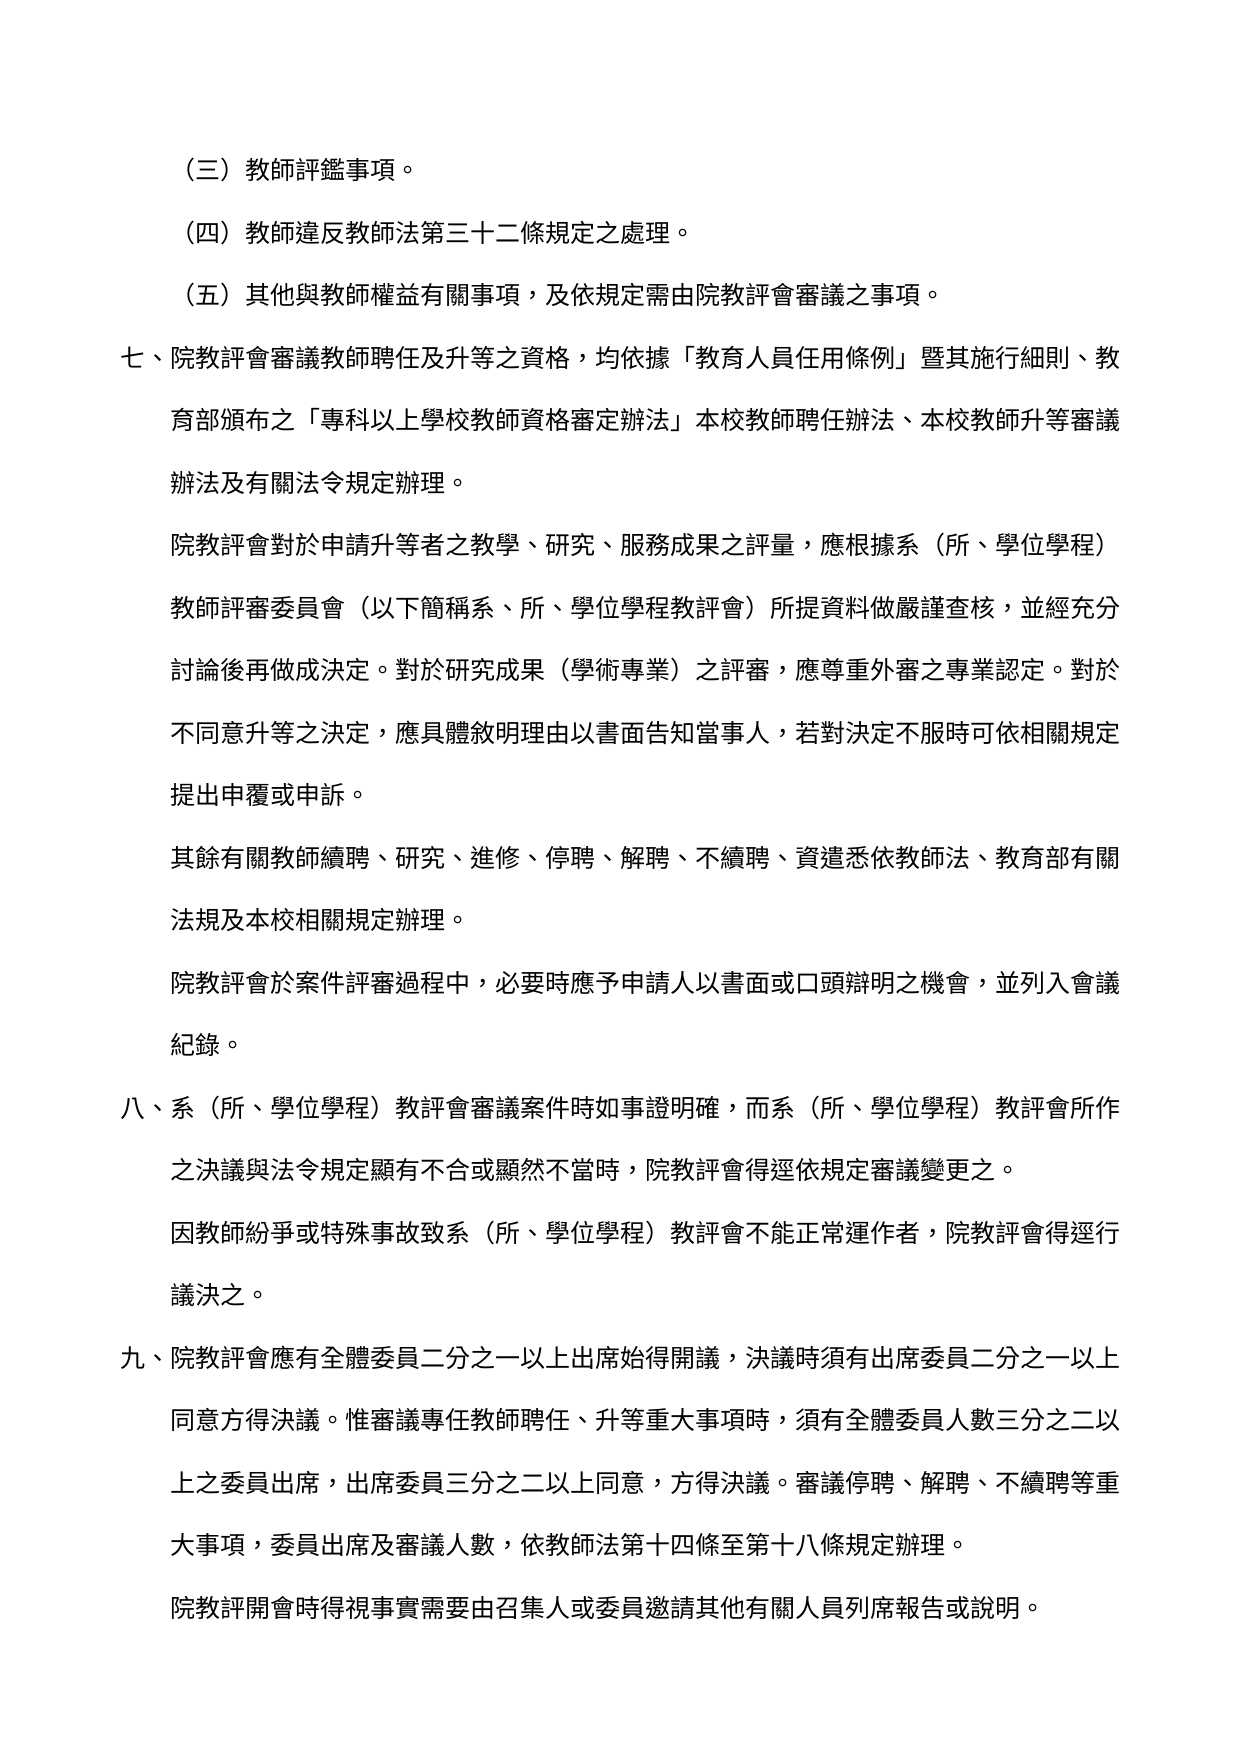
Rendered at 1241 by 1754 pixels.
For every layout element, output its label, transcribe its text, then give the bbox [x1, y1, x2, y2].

text （五）其他與教師權益有關事項，及依規定需由院教評會審議之事項。 [170, 252, 1126, 314]
text 院教評開會時得視事實需要由召集人或委員邀請其他有關人員列席報告或說明。 [170, 1564, 1126, 1627]
text 七、院教評會審議教師聘任及升等之資格，均依據「教育人員任用條例」暨其施行細則、教育部頒布之「專科以上學校教師資格審定辦法」本校教師聘任辦法、本校教師升等審議辦法及有關法令規定辦理。 [120, 314, 1126, 502]
text 因教師紛爭或特殊事故致系（所、學位學程）教評會不能正常運作者，院教評會得逕行議決之。 [170, 1189, 1126, 1314]
text 其餘有關教師續聘、研究、進修、停聘、解聘、不續聘、資遣悉依教師法、教育部有關法規及本校相關規定辦理。 [170, 814, 1126, 939]
text 八、系（所、學位學程）教評會審議案件時如事證明確，而系（所、學位學程）教評會所作之決議與法令規定顯有不合或顯然不當時，院教評會得逕依規定審議變更之。 [120, 1064, 1126, 1189]
text 院教評會於案件評審過程中，必要時應予申請人以書面或口頭辯明之機會，並列入會議紀錄。 [170, 939, 1120, 1064]
text （三）教師評鑑事項。 [120, 127, 1126, 189]
text （四）教師違反教師法第三十二條規定之處理。 [170, 189, 1126, 252]
text 九、院教評會應有全體委員二分之一以上出席始得開議，決議時須有出席委員二分之一以上同意方得決議。惟審議專任教師聘任、升等重大事項時，須有全體委員人數三分之二以上之委員出席，出席委員三分之二以上同意，方得決議。審議停聘、解聘、不續聘等重大事項，委員出席及審議人數，依教師法第十四條至第十八條規定辦理。 [120, 1314, 1126, 1564]
text 院教評會對於申請升等者之教學、研究、服務成果之評量，應根據系（所、學位學程）教師評審委員會（以下簡稱系、所、學位學程教評會）所提資料做嚴謹查核，並經充分討論後再做成決定。對於研究成果（學術專業）之評審，應尊重外審之專業認定。對於不同意升等之決定，應具體敘明理由以書面告知當事人，若對決定不服時可依相關規定提出申覆或申訴。 [170, 502, 1126, 814]
